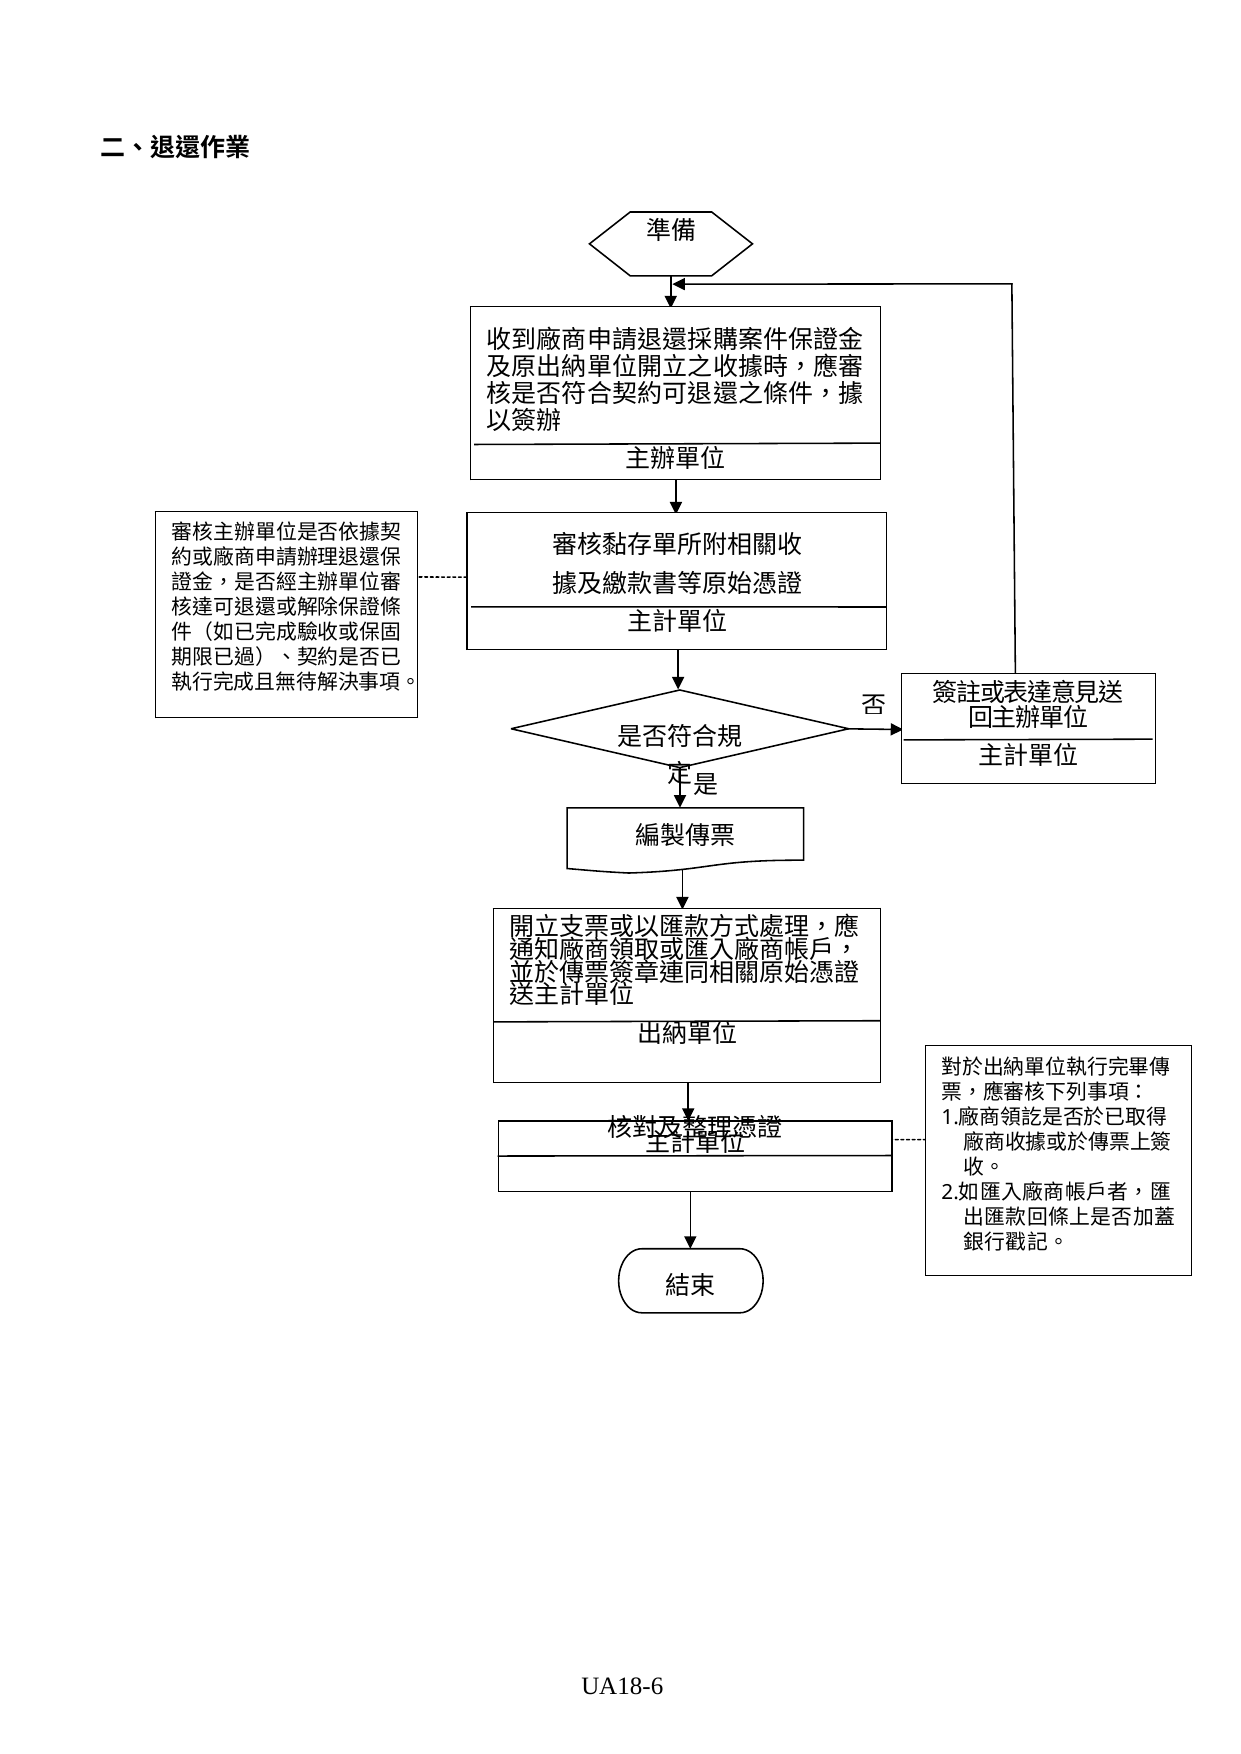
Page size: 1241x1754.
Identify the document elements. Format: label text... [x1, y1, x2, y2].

text 是 [694, 785, 705, 793]
text 審核主辦單位是否依據契約或廠商申請辦理退還保證金，是否經主辦單位審核達可退還或解除保證條件（如已完成驗收或保固期限已過）、契約是否已執行完成且無待解決事項。 [171, 520, 402, 695]
text 主計單位 [483, 609, 871, 636]
text 收到廠商申請退還採購案件保證金及原出納單位開立之收據時，應審核是否符合契約可退還之條件，據以簽辦 [486, 327, 864, 435]
text 回主辦單位 [918, 707, 1139, 732]
text 開立支票或以匯款方式處理，應通知廠商領取或匯入廠商帳戶，並於傳票簽章連同相關原始憑證送主計單位 [509, 917, 864, 1008]
text 是 [707, 785, 717, 793]
text 二、退還作業 [100, 127, 1144, 164]
text 2.如匯入廠商帳戶者，匯出匯款回條上是否加蓋銀行戳記。 [941, 1179, 1176, 1254]
text 是 [694, 791, 717, 796]
text 對於出納單位執行完畢傳票，應審核下列事項： [941, 1054, 1176, 1104]
text 1.廠商領訖是否於已取得廠商收據或於傳票上簽收。 [941, 1104, 1176, 1179]
text 據及繳款書等原始憑證 [483, 571, 871, 598]
text 出納單位 [509, 1022, 864, 1048]
text 主計單位 [918, 743, 1139, 770]
text 是 [694, 765, 717, 783]
text 簽註或表達意見送 [918, 682, 1139, 707]
text 否 [861, 685, 884, 714]
text 主辦單位 [486, 446, 864, 471]
text 審核黏存單所附相關收 [483, 532, 871, 559]
